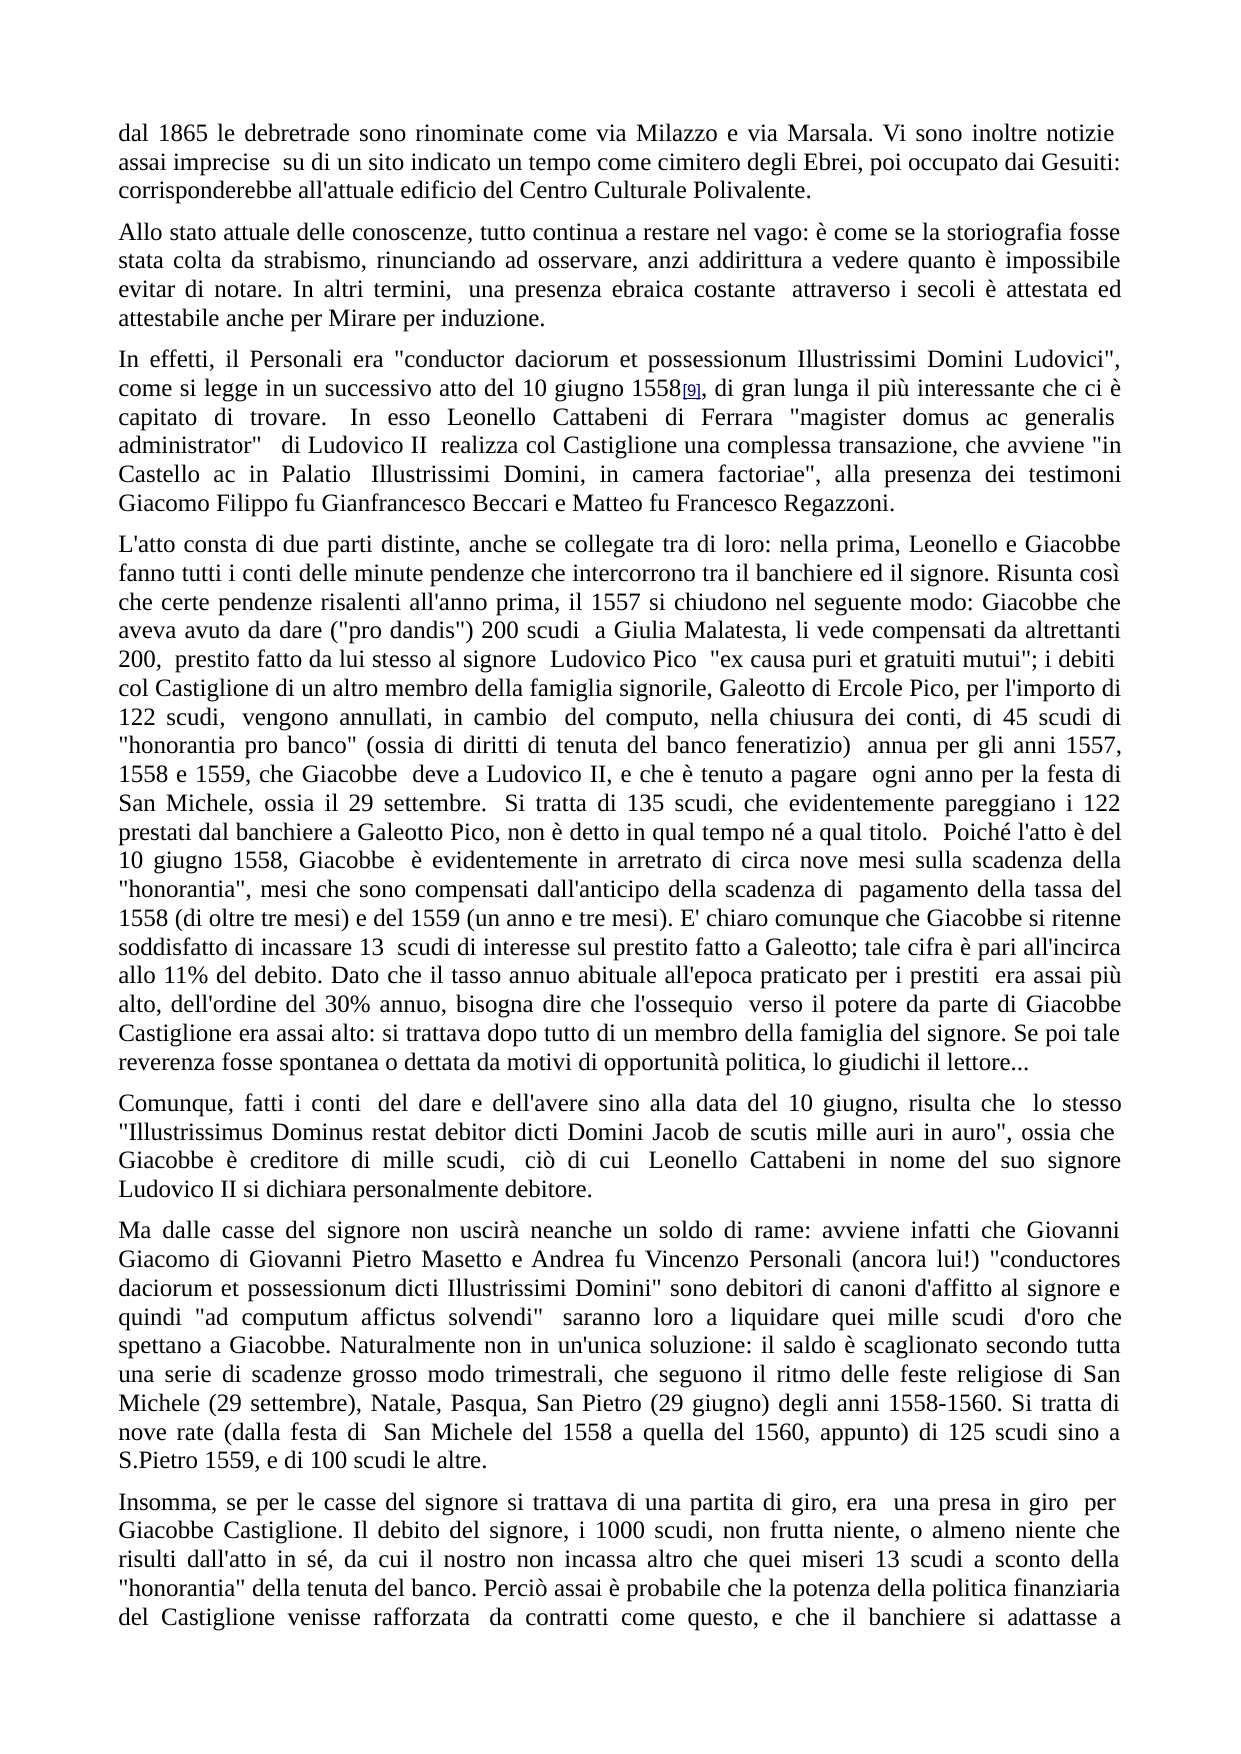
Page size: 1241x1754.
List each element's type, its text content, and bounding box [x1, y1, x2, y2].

text Allo stato attuale delle conoscenze, tutto continua a restare nel vago: è come se la storiografia fosse stata colta da strabismo, rinunciando ad osservare, anzi addirittura a vedere quanto è impossibile evitar di notare. In altri termini, una presenza ebraica costante attraverso i secoli è attestata ed attestabile anche per Mirare per induzione. [118, 217, 1122, 332]
text L'atto consta di due parti distinte, anche se collegate tra di loro: nella prima, Leonello e Giacobbe fanno tutti i conti delle minute pendenze che intercorrono tra il banchiere ed il signore. Risunta così che certe pendenze risalenti all'anno prima, il 1557 si chiudono nel seguente modo: Giacobbe che aveva avuto da dare ("pro dandis") 200 scudi a Giulia Malatesta, li vede compensati da altrettanti 200, prestito fatto da lui stesso al signore Ludovico Pico "ex causa puri et gratuiti mutui"; i debiti col Castiglione di un altro membro della famiglia signorile, Galeotto di Ercole Pico, per l'importo di 122 scudi, vengono annullati, in cambio del computo, nella chiusura dei conti, di 45 scudi di "honorantia pro banco" (ossia di diritti di tenuta del banco feneratizio) annua per gli anni 1557, 1558 e 1559, che Giacobbe deve a Ludovico II, e che è tenuto a pagare ogni anno per la festa di San Michele, ossia il 29 settembre. Si tratta di 135 scudi, che evidentemente pareggiano i 122 prestati dal banchiere a Galeotto Pico, non è detto in qual tempo né a qual titolo. Poiché l'atto è del 10 giugno 1558, Giacobbe è evidentemente in arretrato di circa nove mesi sulla scadenza della "honorantia", mesi che sono compensati dall'anticipo della scadenza di pagamento della tassa del 1558 (di oltre tre mesi) e del 1559 (un anno e tre mesi). E' chiaro comunque che Giacobbe si ritenne soddisfatto di incassare 13 scudi di interesse sul prestito fatto a Galeotto; tale cifra è pari all'incirca allo 11% del debito. Dato che il tasso annuo abituale all'epoca praticato per i prestiti era assai più alto, dell'ordine del 30% annuo, bisogna dire che l'ossequio verso il potere da parte di Giacobbe Castiglione era assai alto: si trattava dopo tutto di un membro della famiglia del signore. Se poi tale reverenza fosse spontanea o dettata da motivi di opportunità politica, lo giudichi il lettore... [118, 529, 1122, 1076]
text Insomma, se per le casse del signore si trattava di una partita di giro, era una presa in giro per Giacobbe Castiglione. Il debito del signore, i 1000 scudi, non frutta niente, o almeno niente che risulti dall'atto in sé, da cui il nostro non incassa altro che quei miseri 13 scudi a sconto della "honorantia" della tenuta del banco. Perciò assai è probabile che la potenza della politica finanziaria del Castiglione venisse rafforzata da contratti come questo, e che il banchiere si adattasse a [118, 1487, 1122, 1631]
text Ma dalle casse del signore non uscirà neanche un soldo di rame: avviene infatti che Giovanni Giacomo di Giovanni Pietro Masetto e Andrea fu Vincenzo Personali (ancora lui!) "conductores daciorum et possessionum dicti Illustrissimi Domini" sono debitori di canoni d'affitto al signore e quindi "ad computum affictus solvendi" saranno loro a liquidare quei mille scudi d'oro che spettano a Giacobbe. Naturalmente non in un'unica soluzione: il saldo è scaglionato secondo tutta una serie di scadenze grosso modo trimestrali, che seguono il ritmo delle feste religiose di San Michele (29 settembre), Natale, Pasqua, San Pietro (29 giugno) degli anni 1558-1560. Si tratta di nove rate (dalla festa di San Michele del 1558 a quella del 1560, appunto) di 125 scudi sino a S.Pietro 1559, e di 100 scudi le altre. [118, 1216, 1122, 1474]
text dal 1865 le debretrade sono rinominate come via Milazzo e via Marsala. Vi sono inoltre notizie assai imprecise su di un sito indicato un tempo come cimitero degli Ebrei, poi occupato dai Gesuiti: corrisponderebbe all'attuale edificio del Centro Culturale Polivalente. [118, 118, 1122, 204]
text In effetti, il Personali era "conductor daciorum et possessionum Illustrissimi Domini Ludovici", come si legge in un successivo atto del 10 giugno 1558[9], di gran lunga il più interessante che ci è capitato di trovare. In esso Leonello Cattabeni di Ferrara "magister domus ac generalis administrator" di Ludovico II realizza col Castiglione una complessa transazione, che avviene "in Castello ac in Palatio Illustrissimi Domini, in camera factoriae", alla presenza dei testimoni Giacomo Filippo fu Gianfrancesco Beccari e Matteo fu Francesco Regazzoni. [118, 344, 1122, 517]
text Comunque, fatti i conti del dare e dell'avere sino alla data del 10 giugno, risulta che lo stesso "Illustrissimus Dominus restat debitor dicti Domini Jacob de scutis mille auri in auro", ossia che Giacobbe è creditore di mille scudi, ciò di cui Leonello Cattabeni in nome del suo signore Ludovico II si dichiara personalmente debitore. [118, 1088, 1122, 1203]
